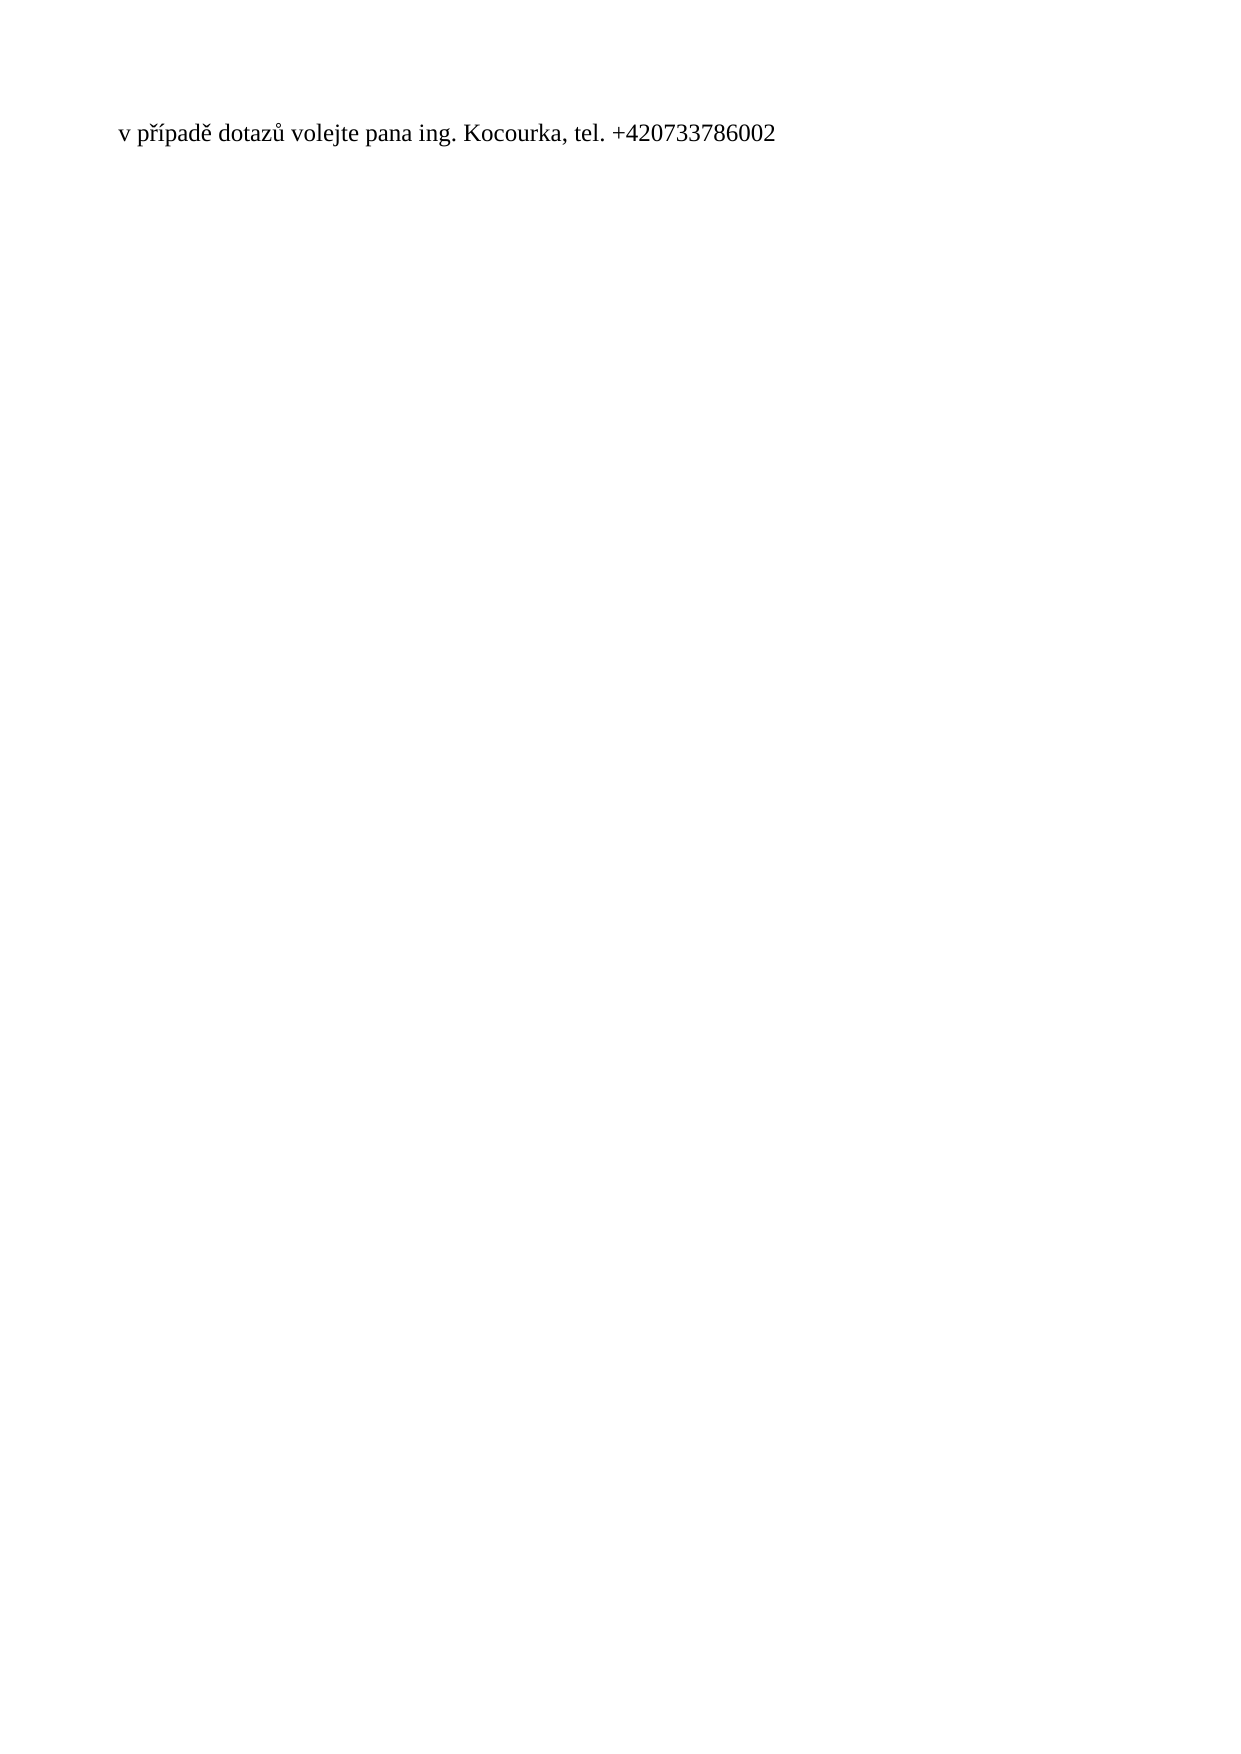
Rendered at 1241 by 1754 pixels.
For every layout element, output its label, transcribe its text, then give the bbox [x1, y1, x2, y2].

text v případě dotazů volejte pana ing. Kocourka, tel. +420733786002 [118, 118, 1122, 147]
